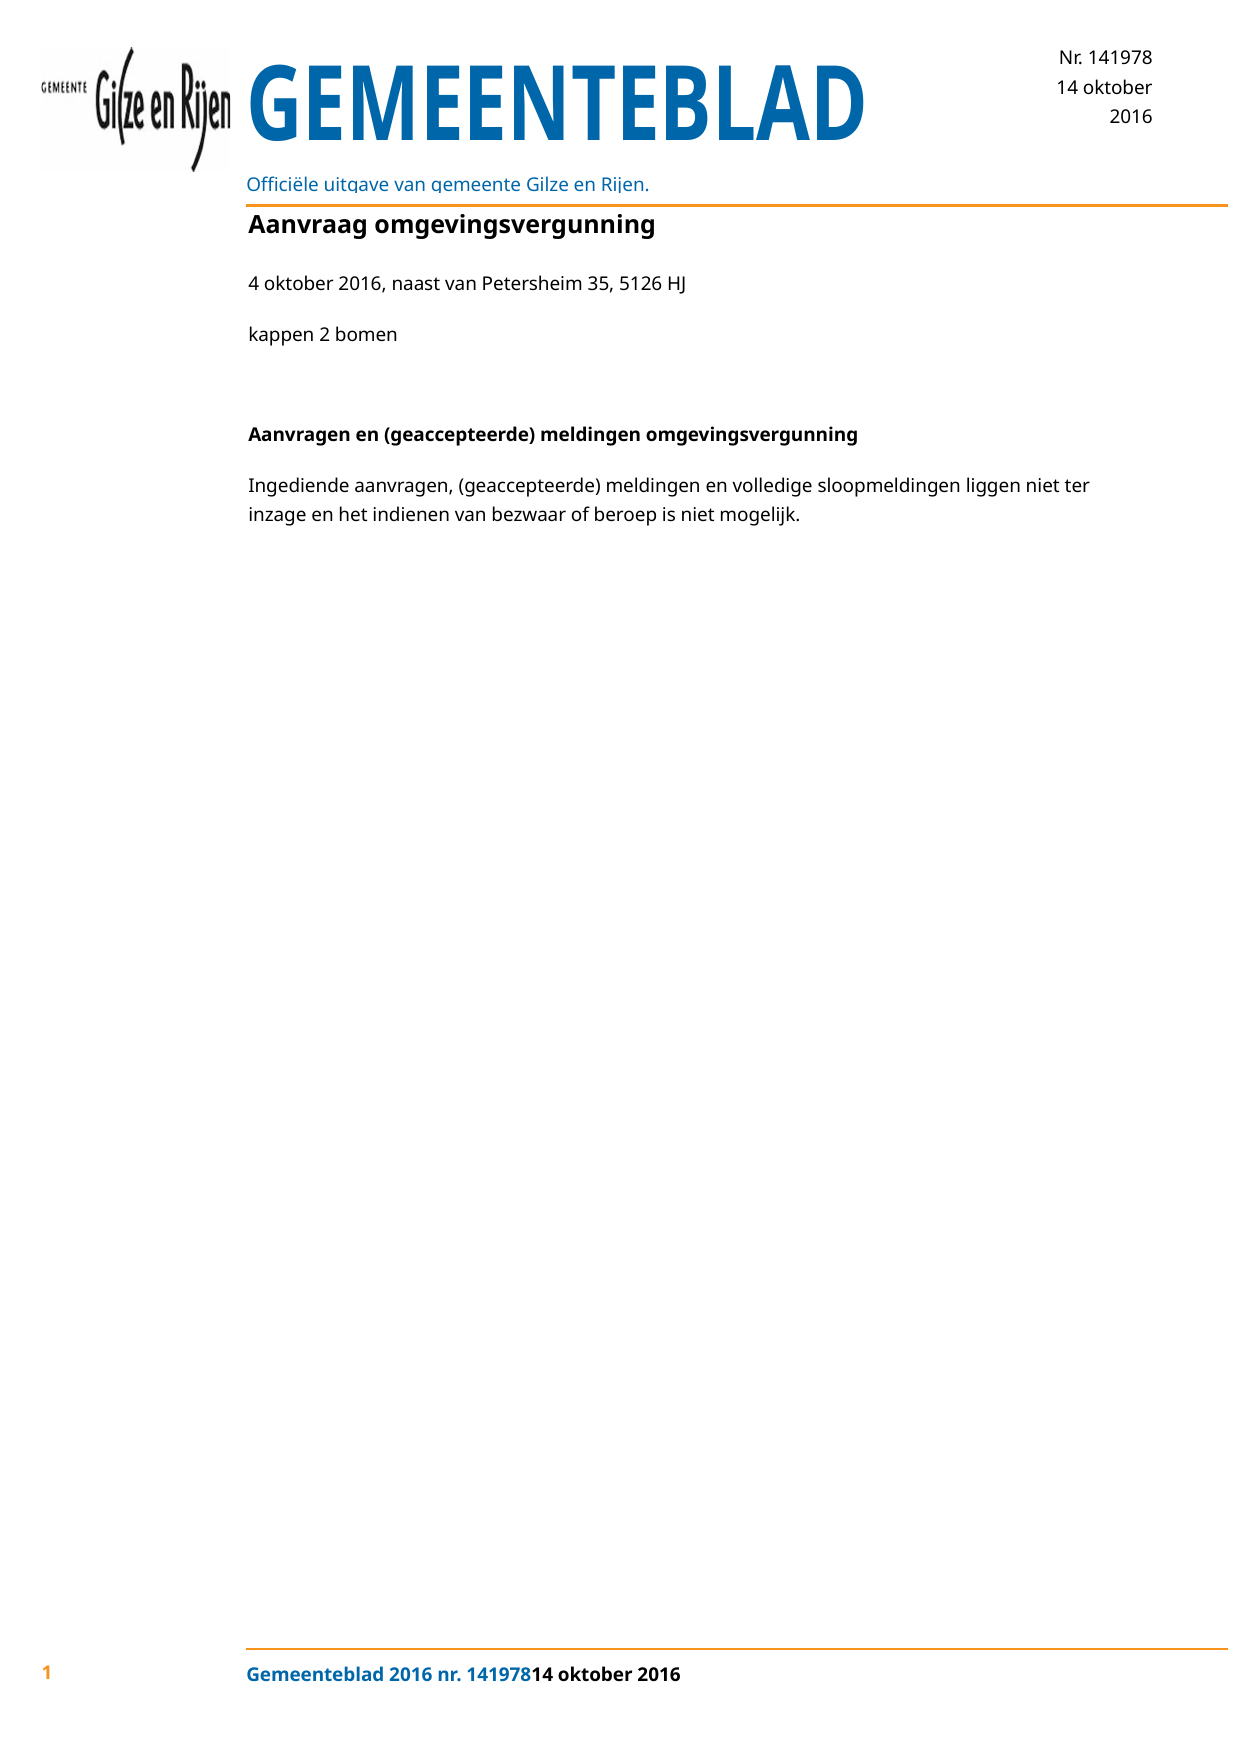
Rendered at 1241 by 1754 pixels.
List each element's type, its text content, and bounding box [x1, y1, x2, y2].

text kappen 2 bomen [248, 321, 1152, 346]
picture [41, 47, 231, 172]
text Ingediende aanvragen, (geaccepteerde) meldingen en volledige sloopmeldingen liggen niet ter inzage en het indienen van bezwaar of beroep is niet mogelijk. [248, 472, 1152, 527]
text Aanvragen en (geaccepteerde) meldingen omgevingsvergunning [248, 422, 1152, 447]
text Aanvraag omgevingsvergunning [248, 207, 1152, 241]
text 4 oktober 2016, naast van Petersheim 35, 5126 HJ [248, 270, 1152, 296]
